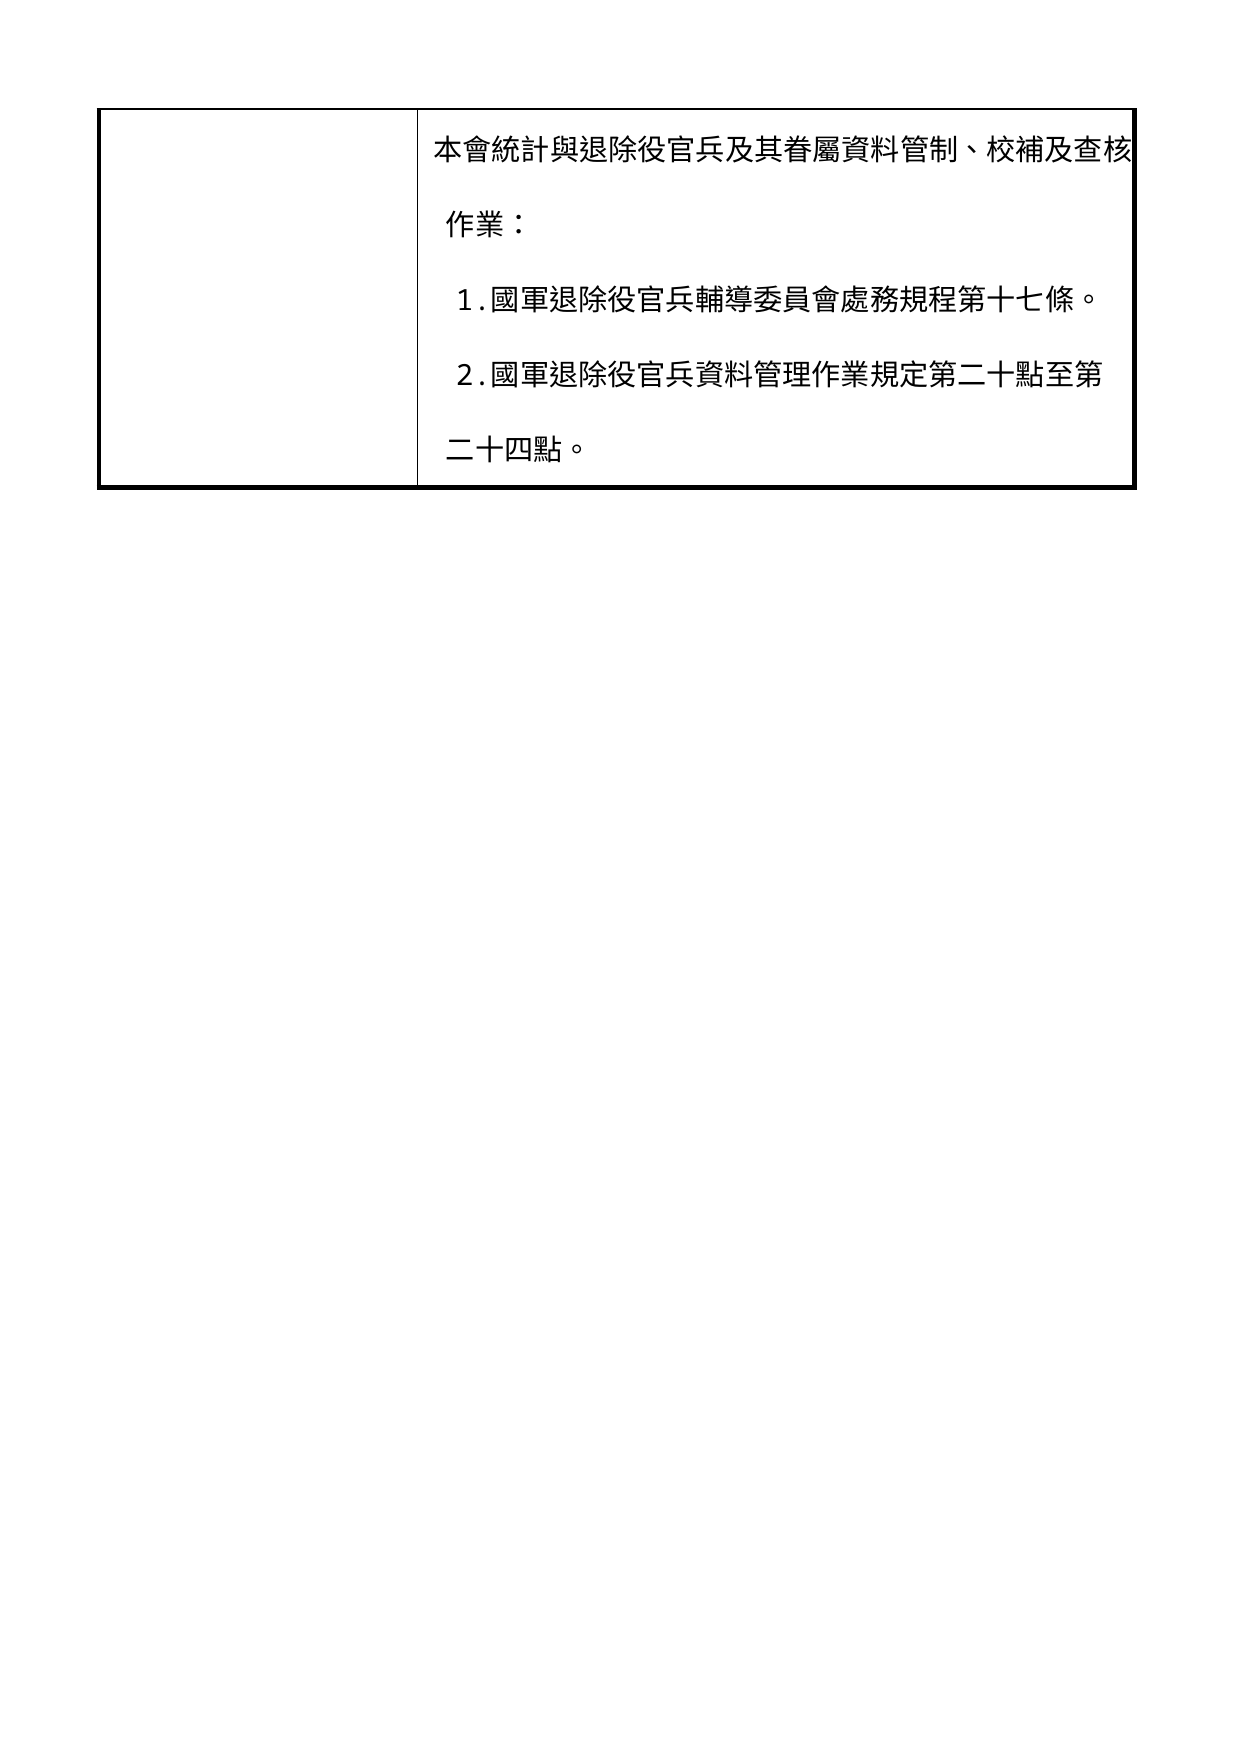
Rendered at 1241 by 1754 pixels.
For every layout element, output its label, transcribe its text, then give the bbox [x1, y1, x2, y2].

table_cell 本會統計與退除役官兵及其眷屬資料管制、校補及查核作業： 1.國軍退除役官兵輔導委員會處務規程第十七條。 2.國軍退除役官兵資料管理作業規定第二十點至第二十四點。 [418, 110, 1132, 485]
table_cell [101, 110, 417, 485]
